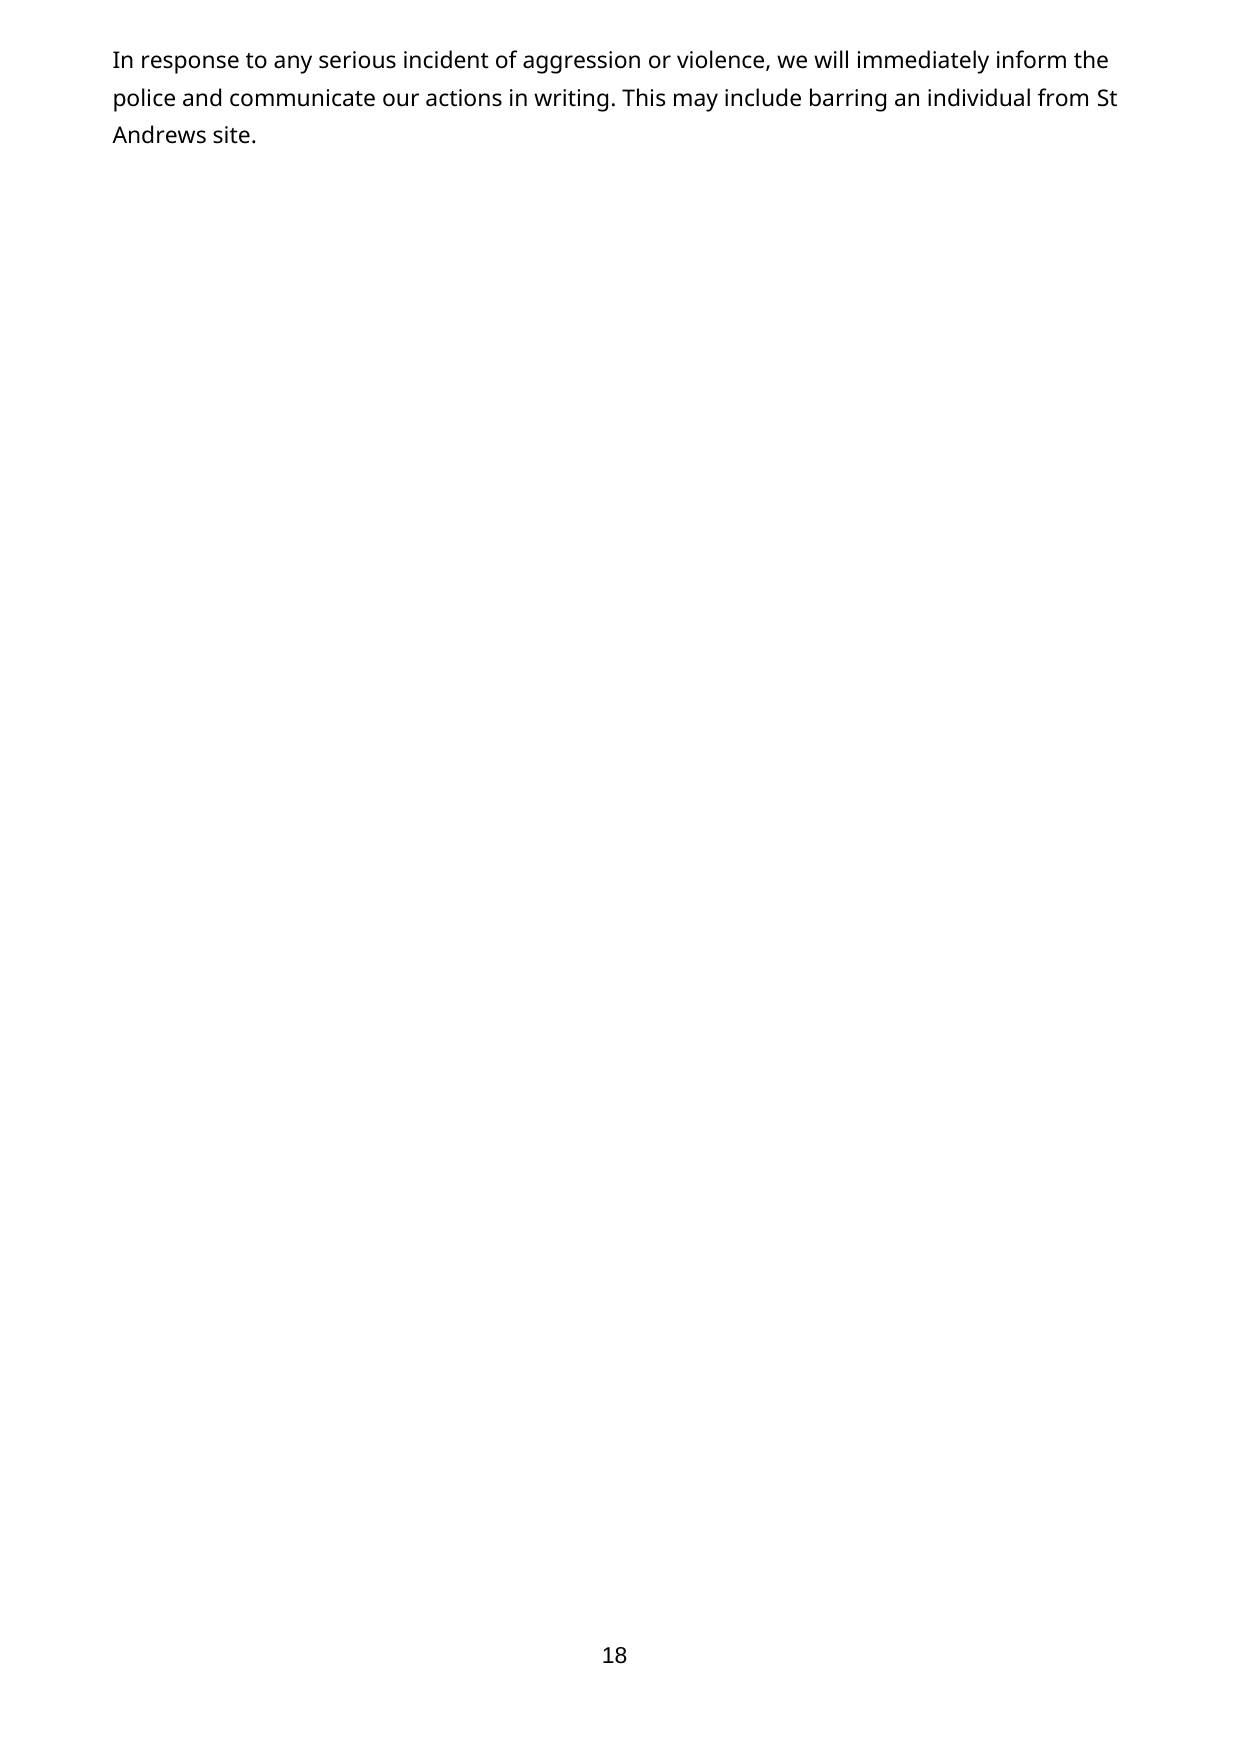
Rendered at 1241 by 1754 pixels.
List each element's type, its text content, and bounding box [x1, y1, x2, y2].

text In response to any serious incident of aggression or violence, we will immediately inform the police and communicate our actions in writing. This may include barring an individual from St Andrews site. [112, 44, 1128, 151]
